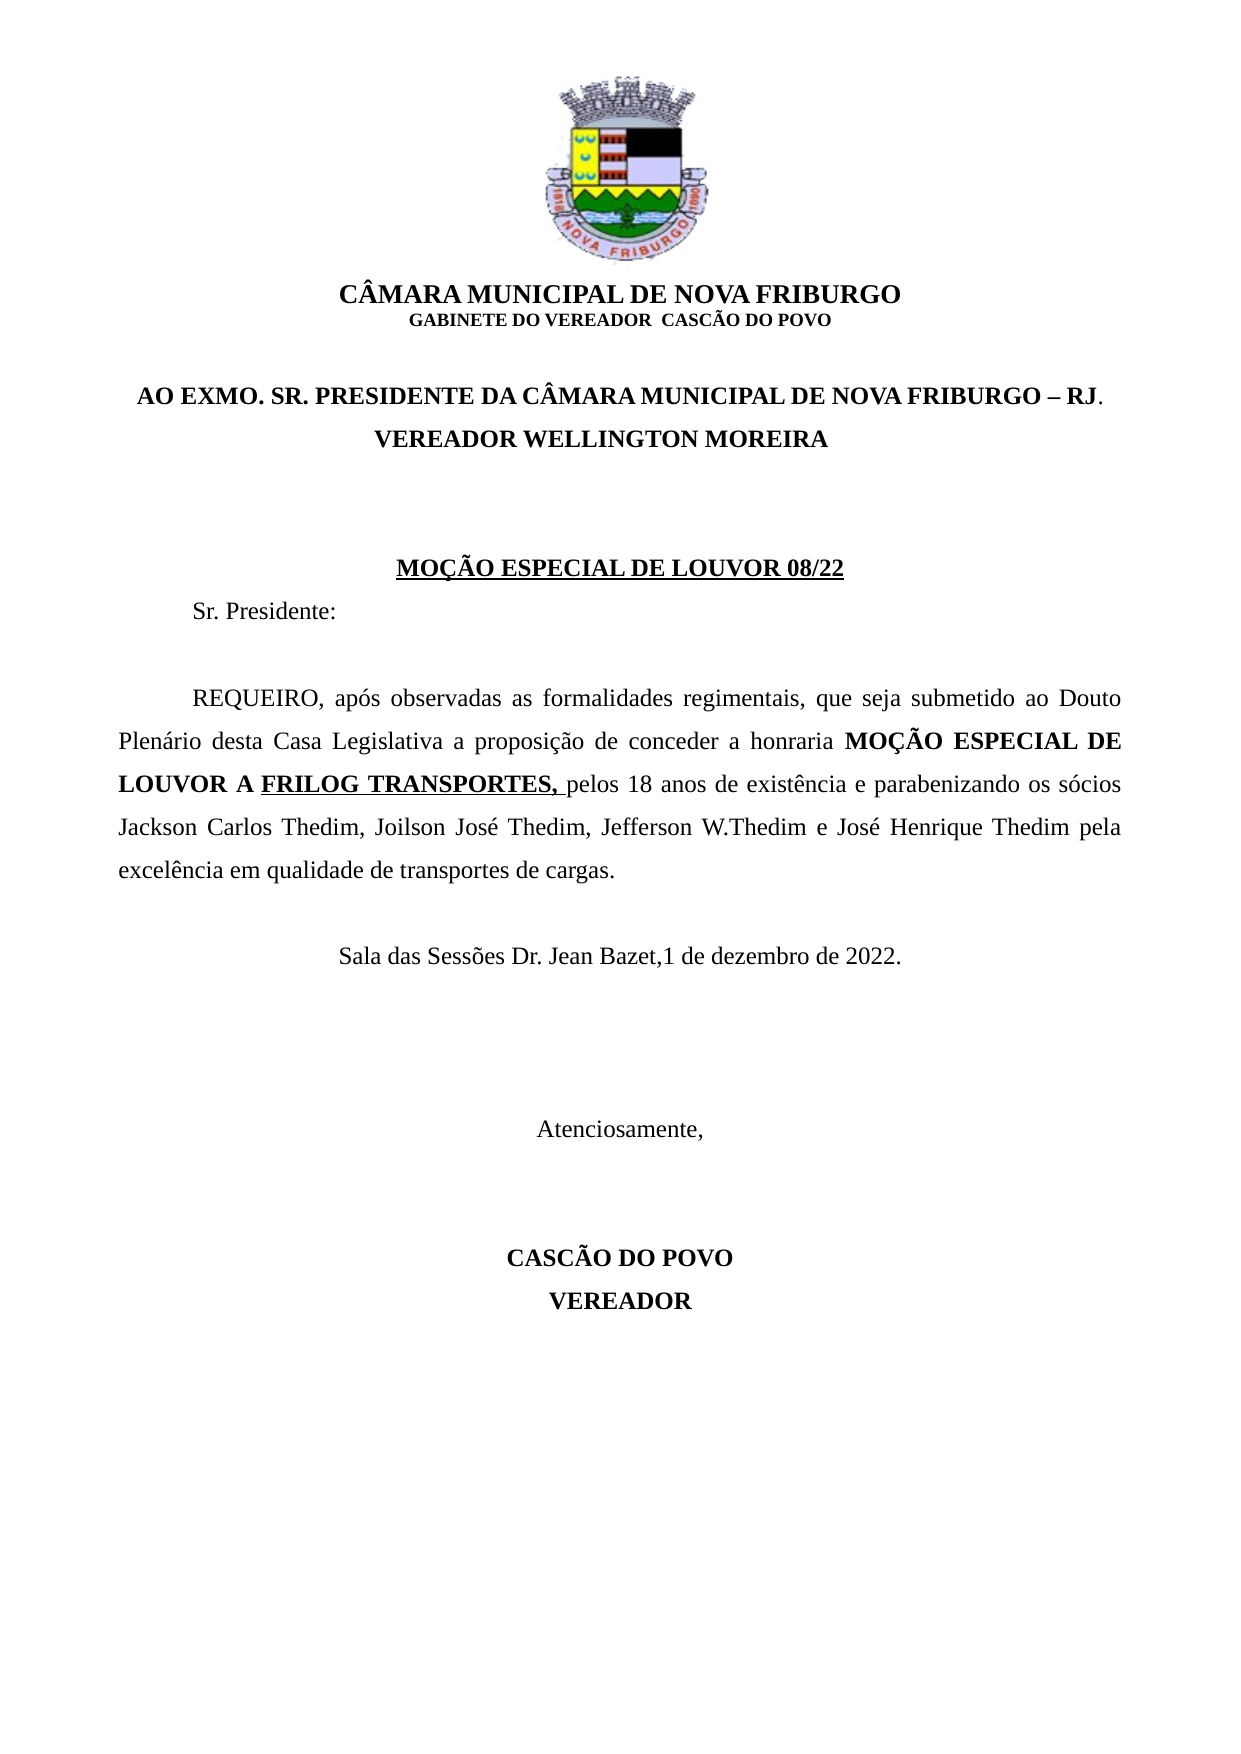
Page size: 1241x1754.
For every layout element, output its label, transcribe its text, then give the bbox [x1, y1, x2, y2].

text CASCÃO DO POVO [118, 1243, 1122, 1272]
text REQUEIRO, após observadas as formalidades regimentais, que seja submetido ao Douto Plenário desta Casa Legislativa a proposição de conceder a honraria MOÇÃO ESPECIAL DE LOUVOR A FRILOG TRANSPORTES, pelos 18 anos de existência e parabenizando os sócios Jackson Carlos Thedim, Joilson José Thedim, Jefferson W.Thedim e José Henrique Thedim pela excelência em qualidade de transportes de cargas. [118, 683, 1122, 884]
text VEREADOR [118, 1286, 1122, 1315]
picture [521, 59, 720, 277]
text Sala das Sessões Dr. Jean Bazet,1 de dezembro de 2022. [118, 941, 1122, 970]
text VEREADOR WELLINGTON MOREIRA [118, 424, 1122, 453]
text MOÇÃO ESPECIAL DE LOUVOR 08/22 [118, 553, 1122, 582]
text Sr. Presidente: [118, 596, 1122, 625]
text AO EXMO. SR. PRESIDENTE DA CÂMARA MUNICIPAL DE NOVA FRIBURGO – RJ. [118, 381, 1122, 409]
text Atenciosamente, [118, 1114, 1122, 1143]
